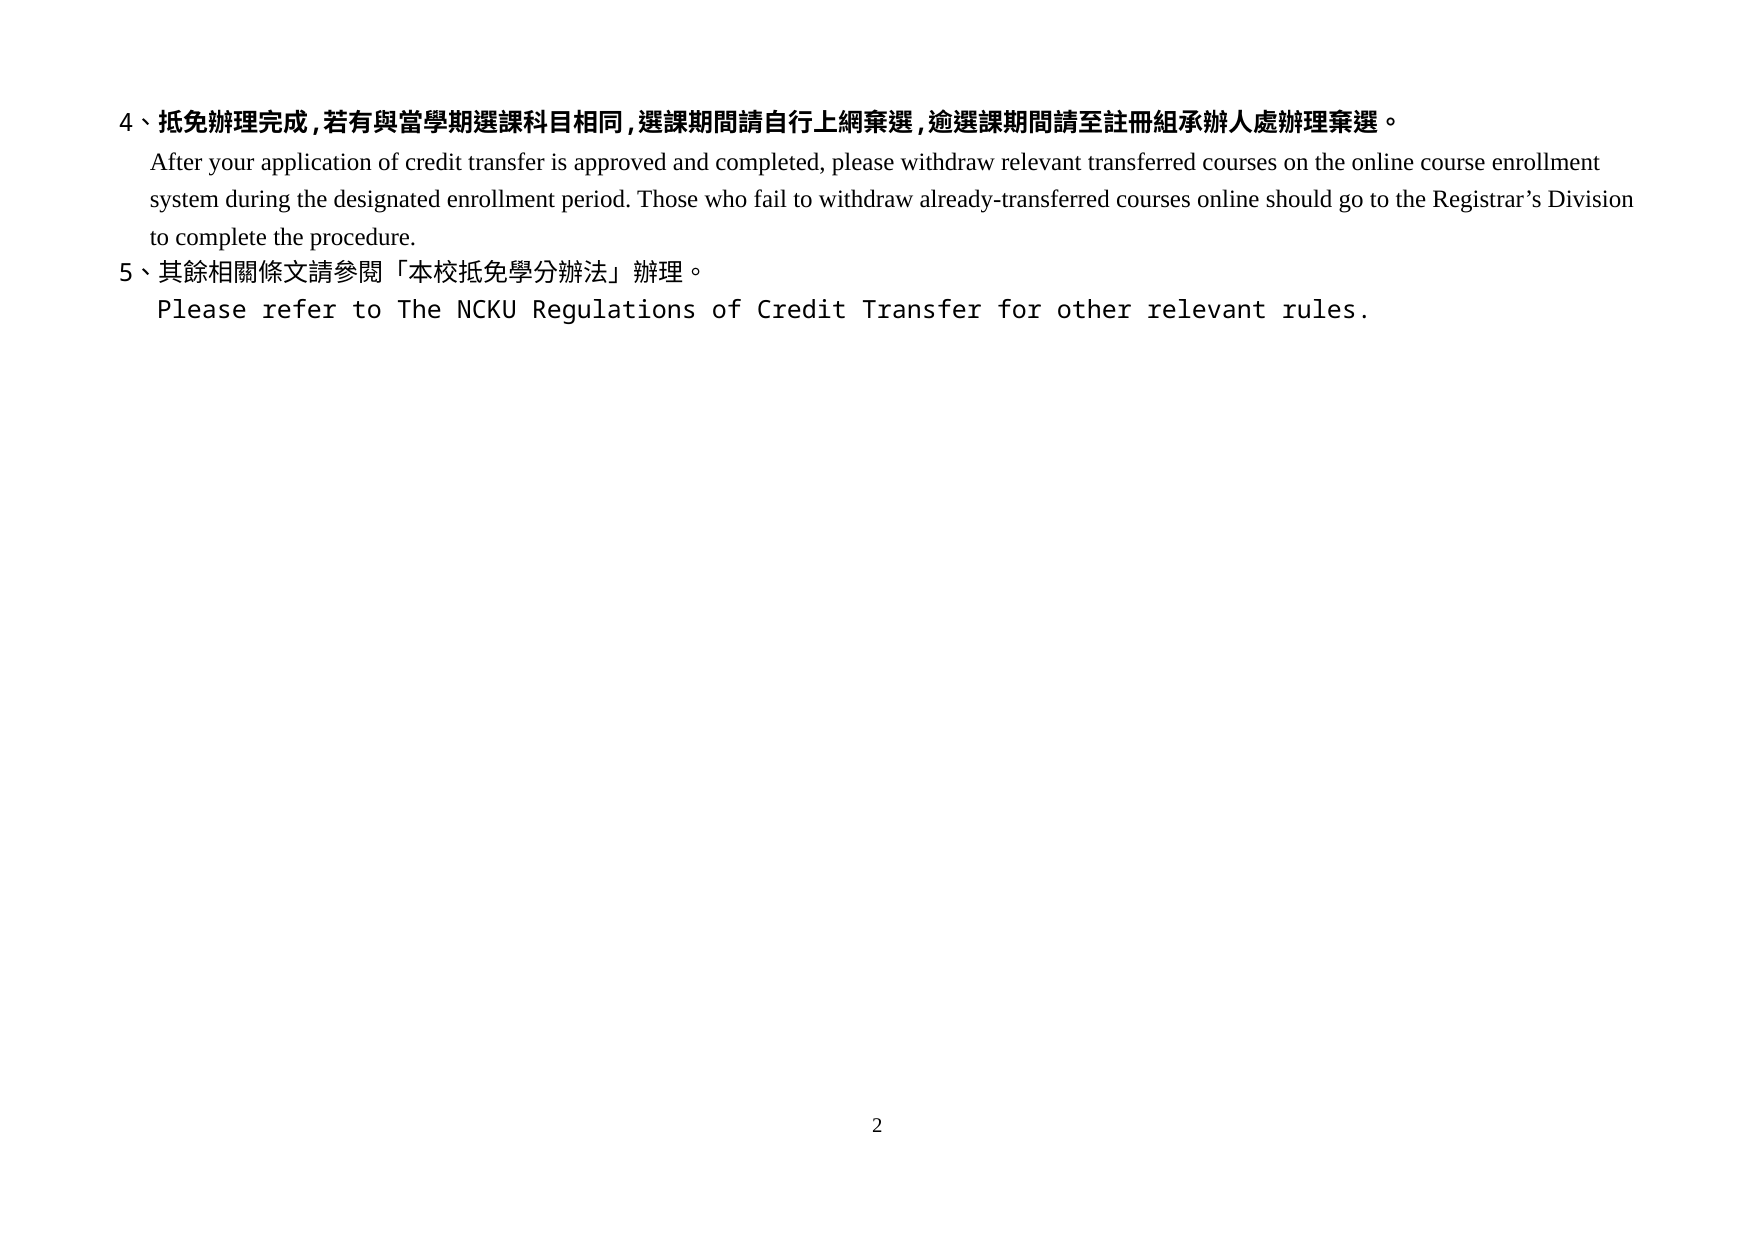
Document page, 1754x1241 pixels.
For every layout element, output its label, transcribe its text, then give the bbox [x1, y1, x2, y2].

text 5、其餘相關條文請參閱「本校抵免學分辦法」辦理。 [118, 251, 1636, 288]
text After your application of credit transfer is approved and completed, please withdraw relevant transferred courses on the online course enrollment system during the designated enrollment period. Those who fail to withdraw already-transferred courses online should go to the Registrar’s Division to complete the procedure. [149, 138, 1636, 251]
text Please refer to The NCKU Regulations of Credit Transfer for other relevant rules. [150, 288, 1636, 326]
text 4、抵免辦理完成,若有與當學期選課科目相同,選課期間請自行上網棄選,逾選課期間請至註冊組承辦人處辦理棄選。 [118, 101, 1636, 138]
